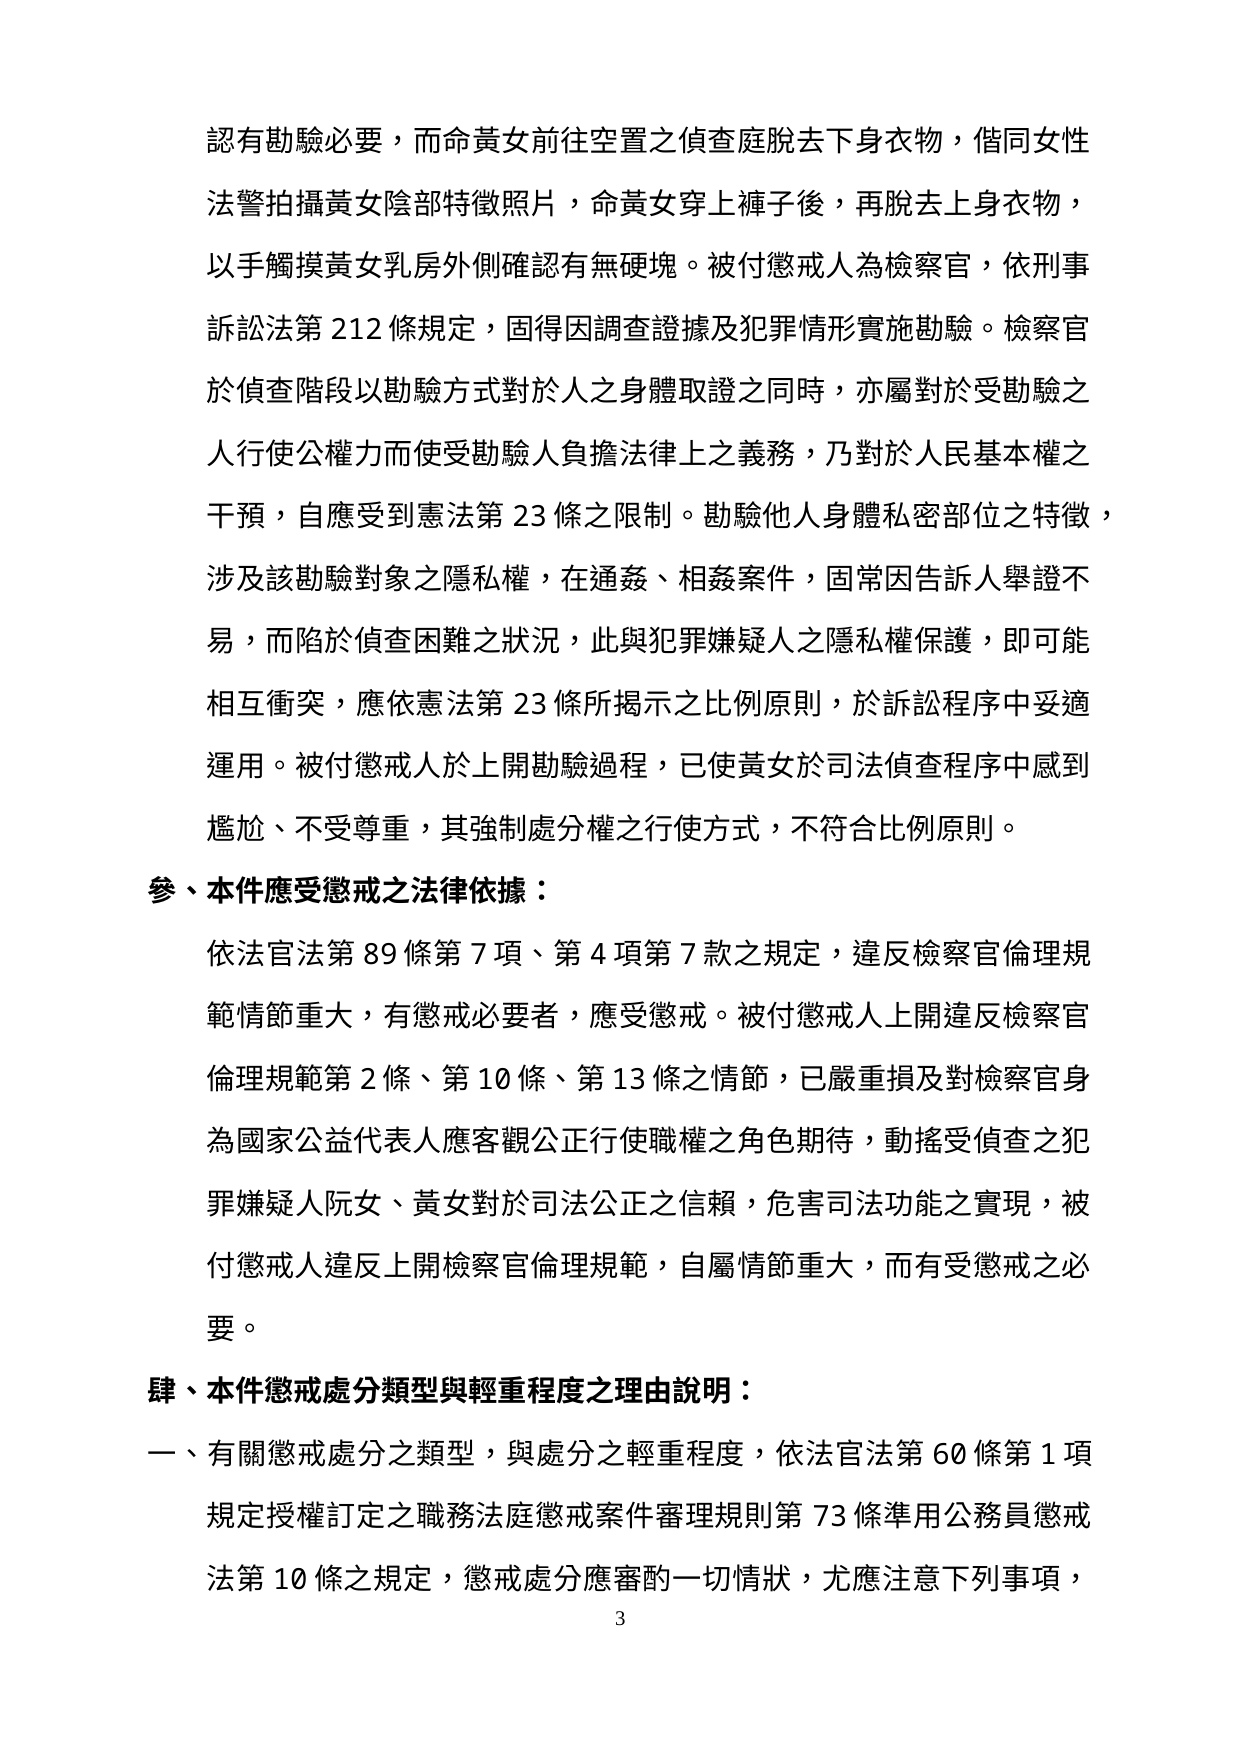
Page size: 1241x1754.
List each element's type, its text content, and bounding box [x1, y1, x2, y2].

text 二、被付懲戒人於偵辦臺灣彰化地方檢察署107年度他字第757號、黃女涉嫌妨害家庭（按即除罪前之通姦罪）案件時，於偵訊結束後，因認有勘驗必要，而命黃女前往空置之偵查庭脫去下身衣物，偕同女性法警拍攝黃女陰部特徵照片，命黃女穿上褲子後，再脫去上身衣物，以手觸摸黃女乳房外側確認有無硬塊。被付懲戒人為檢察官，依刑事訴訟法第212條規定，固得因調查證據及犯罪情形實施勘驗。檢察官於偵查階段以勘驗方式對於人之身體取證之同時，亦屬對於受勘驗之人行使公權力而使受勘驗人負擔法律上之義務，乃對於人民基本權之干預，自應受到憲法第23條之限制。勘驗他人身體私密部位之特徵，涉及該勘驗對象之隱私權，在通姦、相姦案件，固常因告訴人舉證不易，而陷於偵查困難之狀況，此與犯罪嫌疑人之隱私權保護，即可能相互衝突，應依憲法第23條所揭示之比例原則，於訴訟程序中妥適運用。被付懲戒人於上開勘驗過程，已使黃女於司法偵查程序中感到尷尬、不受尊重，其強制處分權之行使方式，不符合比例原則。 [148, 97, 1092, 847]
text 參、本件應受懲戒之法律依據： [148, 847, 1092, 910]
text 一、有關懲戒處分之類型，與處分之輕重程度，依法官法第60條第1項規定授權訂定之職務法庭懲戒案件審理規則第73條準用公務員懲戒法第10條之規定，懲戒處分應審酌一切情狀，尤應注意下列事項， [148, 1410, 1092, 1597]
text 肆、本件懲戒處分類型與輕重程度之理由說明： [148, 1347, 1092, 1410]
text 依法官法第89條第7項、第4項第7款之規定，違反檢察官倫理規範情節重大，有懲戒必要者，應受懲戒。被付懲戒人上開違反檢察官倫理規範第2條、第10條、第13條之情節，已嚴重損及對檢察官身為國家公益代表人應客觀公正行使職權之角色期待，動搖受偵查之犯罪嫌疑人阮女、黃女對於司法公正之信賴，危害司法功能之實現，被付懲戒人違反上開檢察官倫理規範，自屬情節重大，而有受懲戒之必要。 [206, 910, 1092, 1347]
